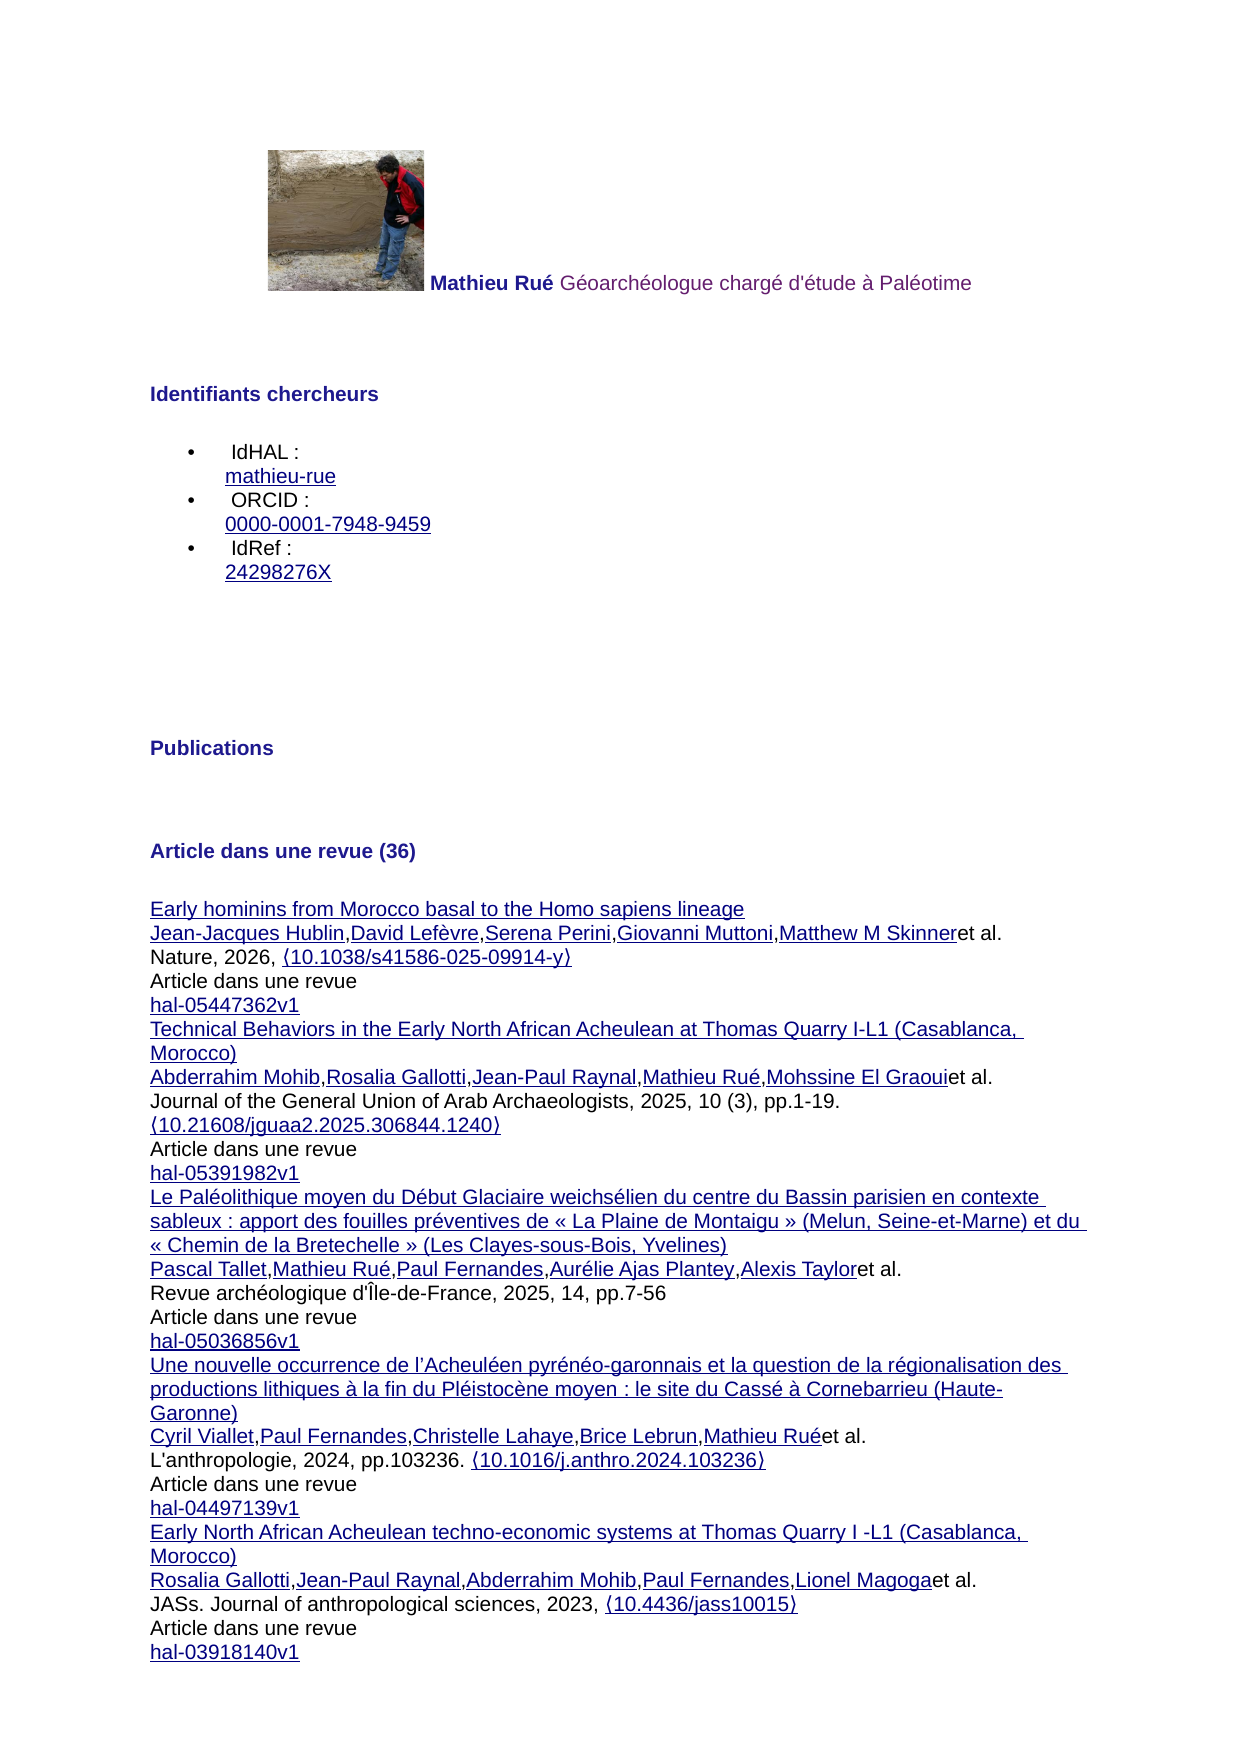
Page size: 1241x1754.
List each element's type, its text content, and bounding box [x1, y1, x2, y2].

subtitle Identifiants chercheurs [150, 382, 1090, 406]
table_cell Early North African Acheulean techno-economic systems at Thomas Quarry I -L1 (Casablanca, Morocco) Rosalia Gallotti,Jean-Paul Raynal,Abderrahim Mohib,Paul Fernandes,Lionel Magogaet al. JASs. Journal of anthropological sciences, 2023, ⟨10.4436/jass10015⟩ Article dans une revue hal-03918140v1 [150, 1520, 1090, 1664]
table_header Early hominins from Morocco basal to the Homo sapiens lineage Jean-Jacques Hublin,David Lefèvre,Serena Perini,Giovanni Muttoni,Matthew M Skinneret al. Nature, 2026, ⟨10.1038/s41586-025-09914-y⟩ Article dans une revue hal-05447362v1 [150, 897, 1090, 1017]
list IdHAL : [187, 440, 1090, 464]
table_cell Le Paléolithique moyen du Début Glaciaire weichsélien du centre du Bassin parisien en contexte sableux : apport des fouilles préventives de « La Plaine de Montaigu » (Melun, Seine-et-Marne) et du « Chemin de la Bretechelle » (Les Clayes-sous-Bois, Yvelines) Pascal Tallet,Mathieu Rué,Paul Fernandes,Aurélie Ajas Plantey,Alexis Tayloret al. Revue archéologique d'Île-de-France, 2025, 14, pp.7-56 Article dans une revue hal-05036856v1 [150, 1185, 1090, 1352]
subtitle Publications [150, 736, 1090, 760]
list mathieu-rue [187, 464, 1090, 488]
list IdRef : [187, 536, 1090, 560]
list ORCID : [187, 488, 1090, 512]
subtitle Mathieu Rué Géoarchéologue chargé d'étude à Paléotime [150, 150, 1090, 295]
list 24298276X [187, 560, 1090, 584]
subtitle Article dans une revue (36) [150, 839, 1090, 863]
table_cell Une nouvelle occurrence de l’Acheuléen pyrénéo-garonnais et la question de la régionalisation des productions lithiques à la fin du Pléistocène moyen : le site du Cassé à Cornebarrieu (Haute-Garonne) Cyril Viallet,Paul Fernandes,Christelle Lahaye,Brice Lebrun,Mathieu Ruéet al. L'anthropologie, 2024, pp.103236. ⟨10.1016/j.anthro.2024.103236⟩ Article dans une revue hal-04497139v1 [150, 1353, 1090, 1520]
list 0000-0001-7948-9459 [187, 512, 1090, 536]
table_cell Technical Behaviors in the Early North African Acheulean at Thomas Quarry I-L1 (Casablanca, Morocco) Abderrahim Mohib,Rosalia Gallotti,Jean-Paul Raynal,Mathieu Rué,Mohssine El Graouiet al. Journal of the General Union of Arab Archaeologists, 2025, 10 (3), pp.1-19. ⟨10.21608/jguaa2.2025.306844.1240⟩ Article dans une revue hal-05391982v1 [150, 1017, 1090, 1185]
picture [267, 150, 425, 291]
